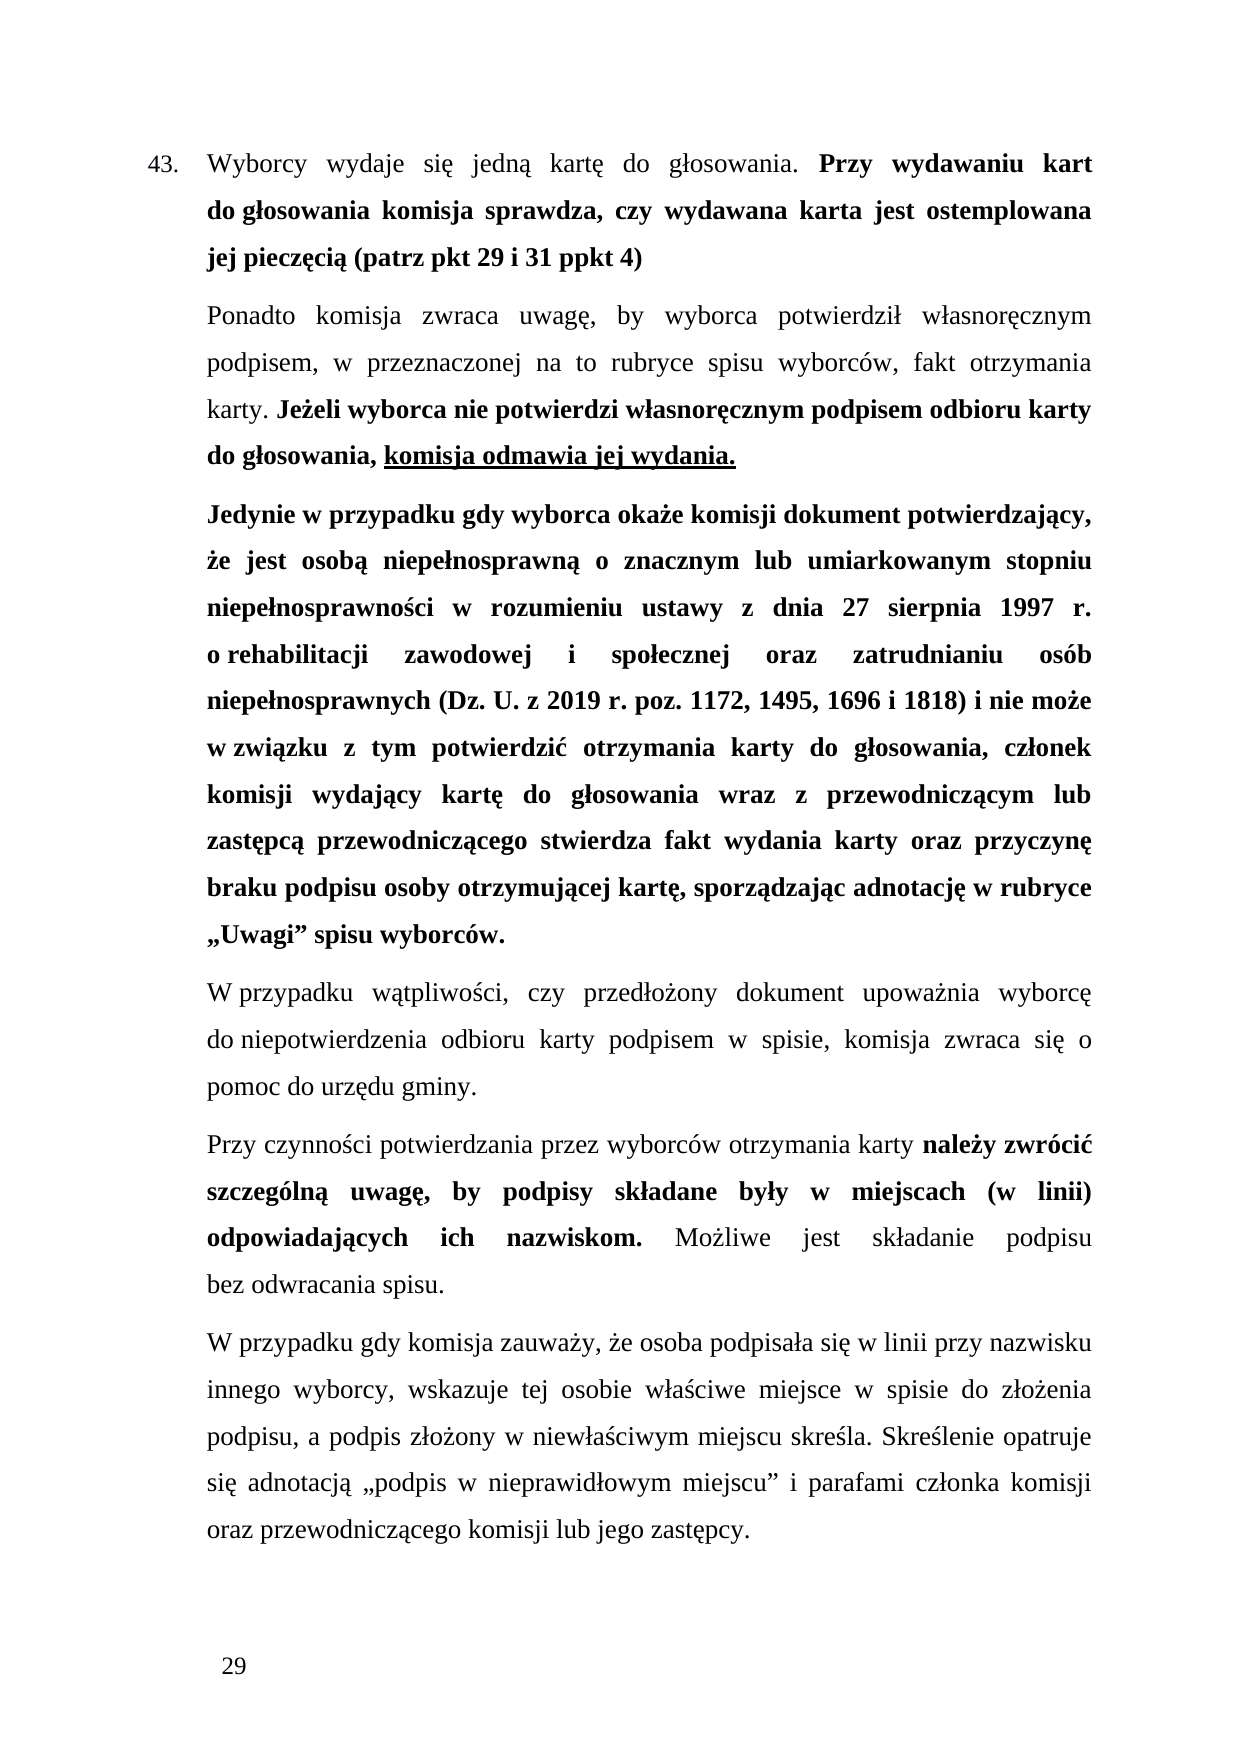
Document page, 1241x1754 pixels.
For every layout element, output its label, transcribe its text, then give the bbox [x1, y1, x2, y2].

text W przypadku wątpliwości, czy przedłożony dokument upoważnia wyborcę do niepotwierdzenia odbioru karty podpisem w spisie, komisja zwraca się o pomoc do urzędu gminy. [207, 976, 1093, 1101]
list Wyborcy wydaje się jedną kartę do głosowania. Przy wydawaniu kart do głosowania komisja sprawdza, czy wydawana karta jest ostemplowana jej pieczęcią (patrz pkt 29 i 31 ppkt 4) [148, 148, 1093, 272]
text Przy czynności potwierdzania przez wyborców otrzymania karty należy zwrócić szczególną uwagę, by podpisy składane były w miejscach (w linii) odpowiadających ich nazwiskom. Możliwe jest składanie podpisu bez odwracania spisu. [207, 1128, 1093, 1299]
text W przypadku gdy komisja zauważy, że osoba podpisała się w linii przy nazwisku innego wyborcy, wskazuje tej osobie właściwe miejsce w spisie do złożenia podpisu, a podpis złożony w niewłaściwym miejscu skreśla. Skreślenie opatruje się adnotacją „podpis w nieprawidłowym miejscu” i parafami członka komisji oraz przewodniczącego komisji lub jego zastępcy. [207, 1326, 1093, 1544]
text Ponadto komisja zwraca uwagę, by wyborca potwierdził własnoręcznym podpisem, w przeznaczonej na to rubryce spisu wyborców, fakt otrzymania karty. Jeżeli wyborca nie potwierdzi własnoręcznym podpisem odbioru karty do głosowania, komisja odmawia jej wydania. [207, 299, 1093, 471]
text Jedynie w przypadku gdy wyborca okaże komisji dokument potwierdzający, że jest osobą niepełnosprawną o znacznym lub umiarkowanym stopniu niepełnosprawności w rozumieniu ustawy z dnia 27 sierpnia 1997 r. o rehabilitacji zawodowej i społecznej oraz zatrudnianiu osób niepełnosprawnych (Dz. U. z 2019 r. poz. 1172, 1495, 1696 i 1818) i nie może w związku z tym potwierdzić otrzymania karty do głosowania, członek komisji wydający kartę do głosowania wraz z przewodniczącym lub zastępcą przewodniczącego stwierdza fakt wydania karty oraz przyczynę braku podpisu osoby otrzymującej kartę, sporządzając adnotację w rubryce „Uwagi” spisu wyborców. [207, 498, 1093, 949]
